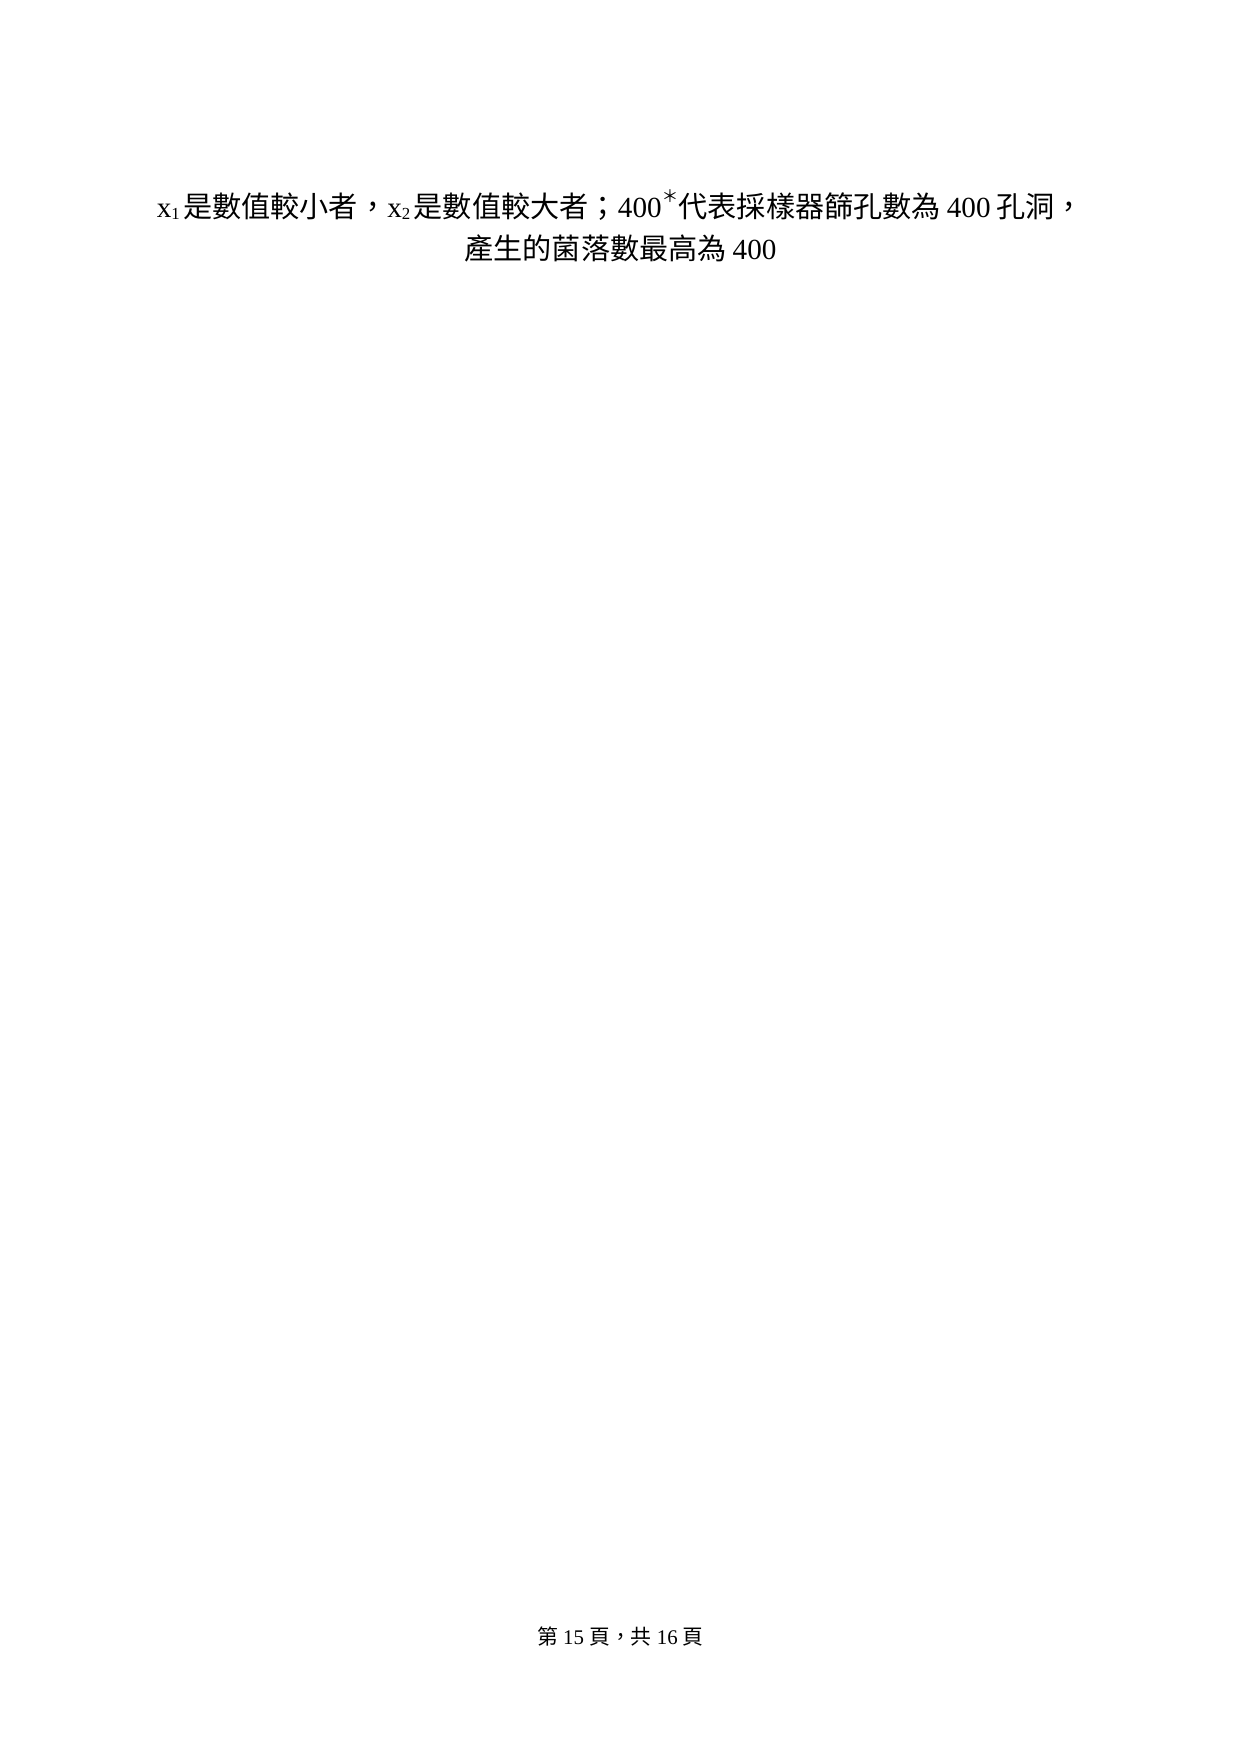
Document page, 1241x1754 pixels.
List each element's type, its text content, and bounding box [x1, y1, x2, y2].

text x1是數值較小者，x2是數值較大者；400＊代表採樣器篩孔數為400孔洞，產生的菌落數最高為400 [148, 183, 1092, 268]
